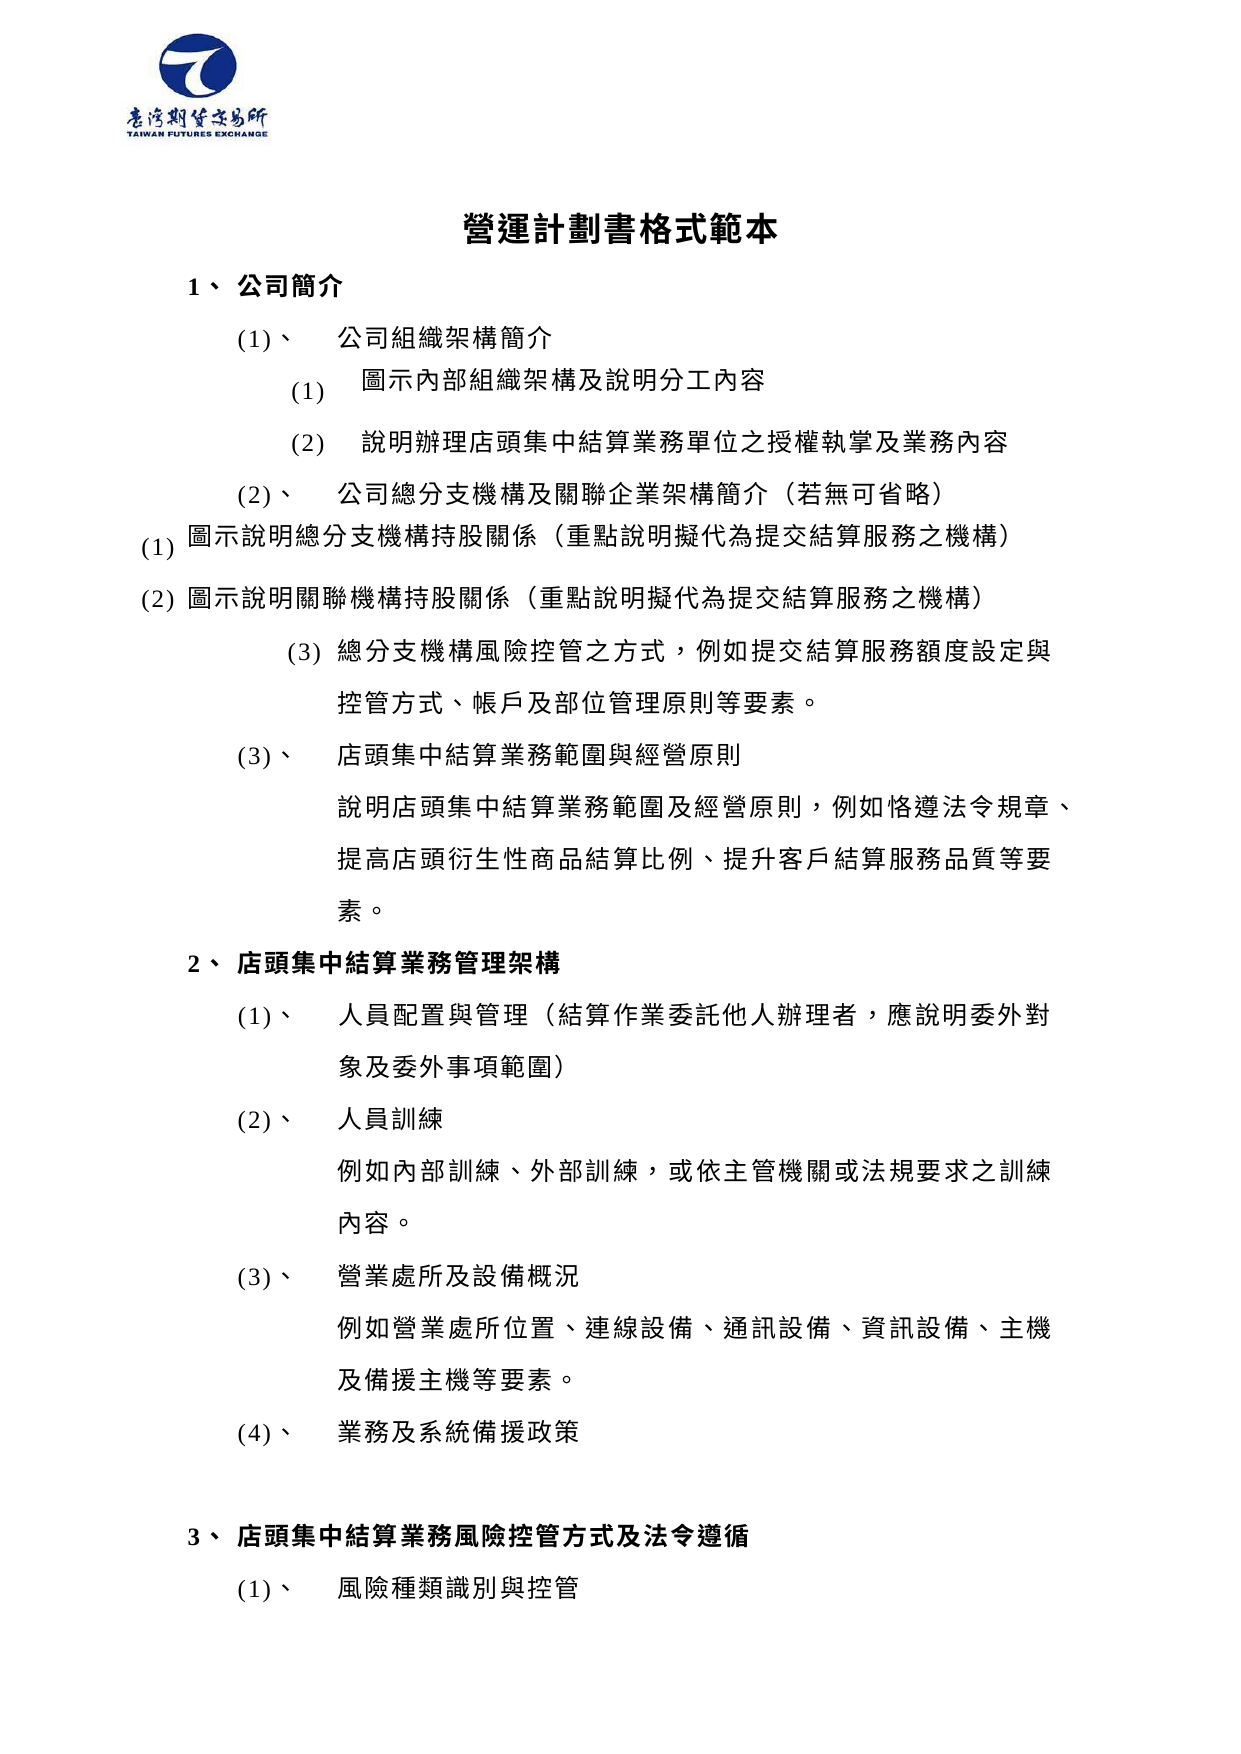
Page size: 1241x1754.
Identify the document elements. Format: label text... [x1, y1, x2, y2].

subtitle 營運計劃書格式範本 [187, 198, 1053, 251]
text 例如內部訓練、外部訓練，或依主管機關或法規要求之訓練內容。 [337, 1136, 1053, 1240]
text 說明店頭集中結算業務範圍及經營原則，例如恪遵法令規章、提高店頭衍生性商品結算比例、提升客戶結算服務品質等要素。 [337, 771, 1053, 928]
list 營業處所及設備概況 [237, 1240, 1053, 1292]
list 公司簡介 [187, 251, 1053, 303]
list 公司組織架構簡介 [237, 303, 1053, 355]
list 店頭集中結算業務管理架構 [187, 928, 1053, 980]
list 圖示內部組織架構及說明分工內容 [261, 355, 1053, 407]
list 業務及系統備援政策 [237, 1396, 1053, 1448]
list 店頭集中結算業務風險控管方式及法令遵循 [187, 1501, 1053, 1553]
list 圖示說明關聯機構持股關係（重點說明擬代為提交結算服務之機構） [141, 563, 1053, 615]
list 公司總分支機構及關聯企業架構簡介（若無可省略） [237, 459, 1053, 511]
list 圖示說明總分支機構持股關係（重點說明擬代為提交結算服務之機構） [141, 511, 1053, 563]
list 總分支機構風險控管之方式，例如提交結算服務額度設定與控管方式、帳戶及部位管理原則等要素。 [287, 615, 1053, 719]
list 風險種類識別與控管 [237, 1553, 1053, 1605]
list 人員配置與管理（結算作業委託他人辦理者，應說明委外對象及委外事項範圍） [238, 980, 1053, 1084]
list 人員訓練 [237, 1084, 1053, 1136]
text 例如營業處所位置、連線設備、通訊設備、資訊設備、主機及備援主機等要素。 [337, 1292, 1053, 1396]
list 說明辦理店頭集中結算業務單位之授權執掌及業務內容 [261, 407, 1053, 459]
list 店頭集中結算業務範圍與經營原則 [237, 719, 1053, 771]
